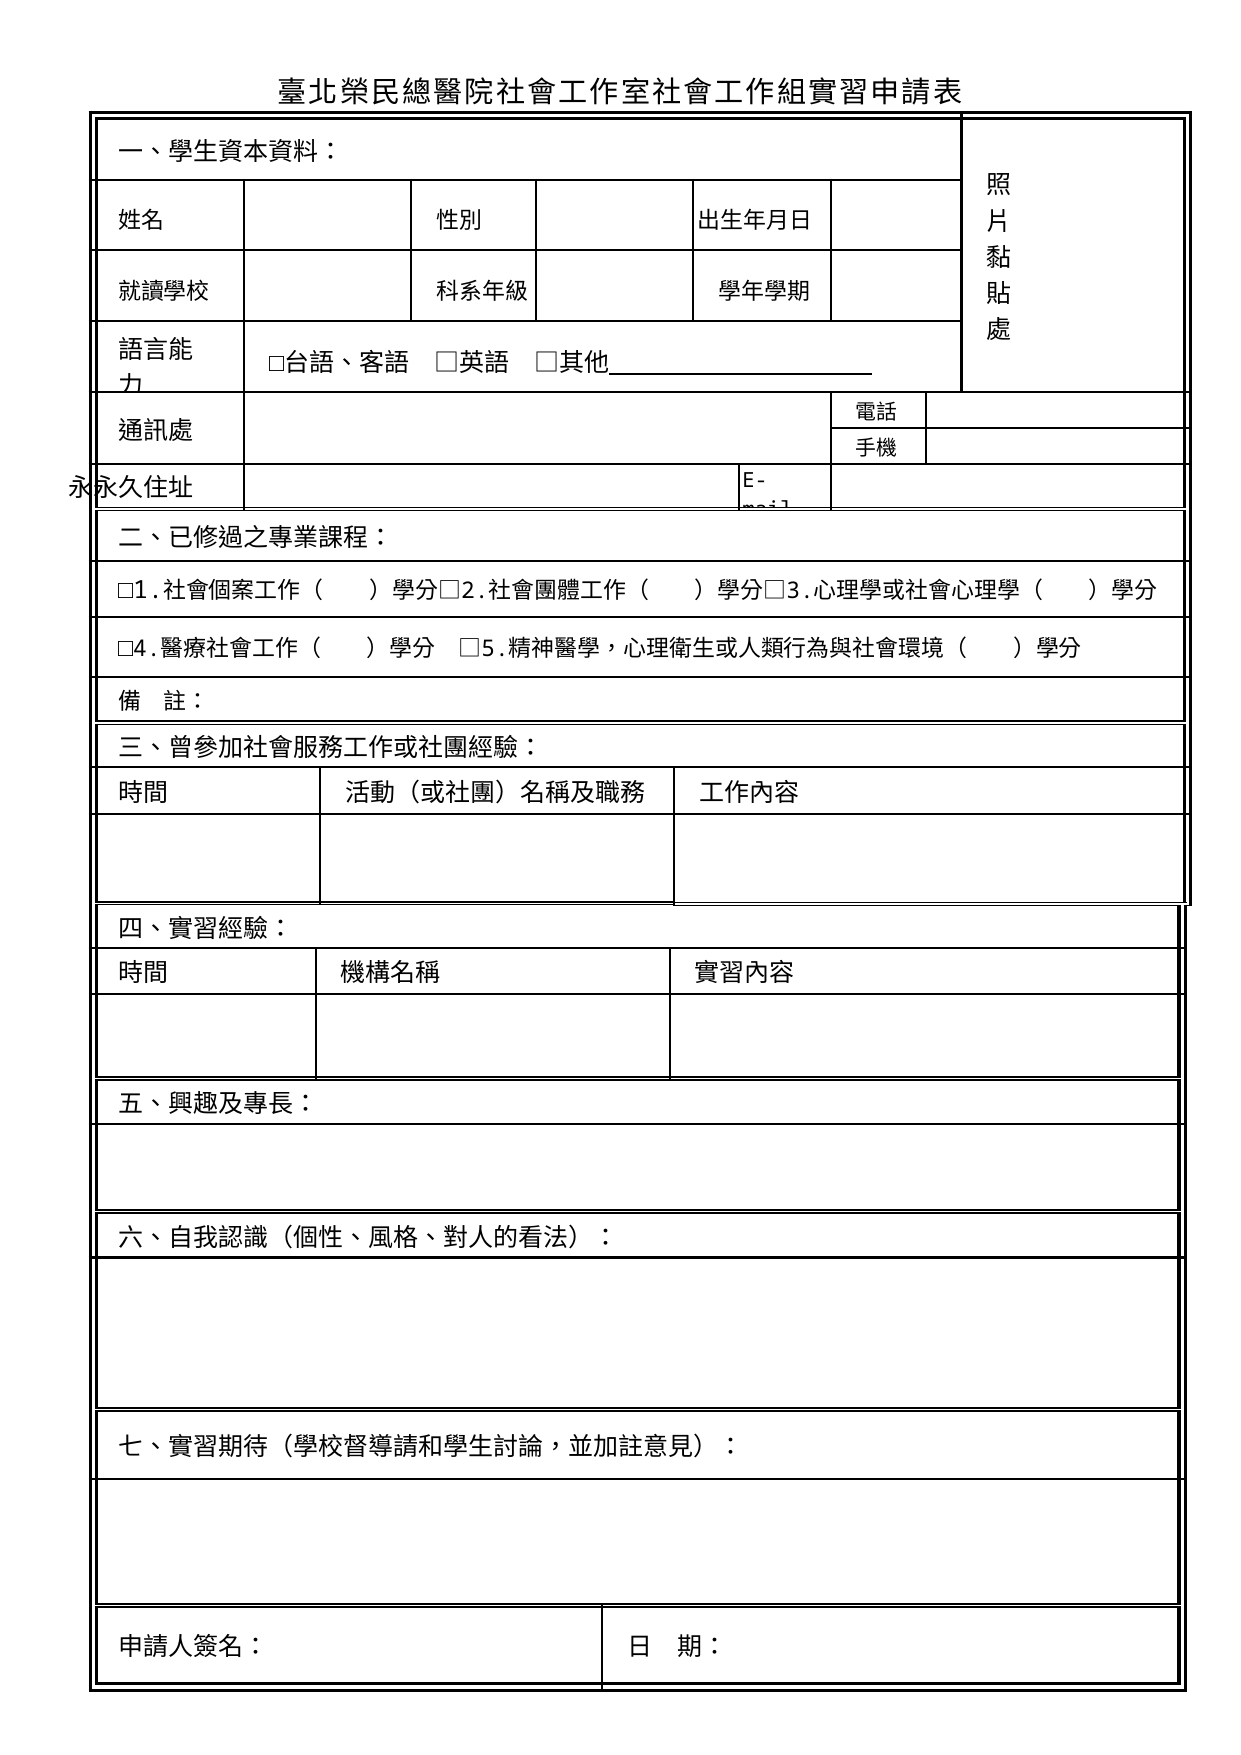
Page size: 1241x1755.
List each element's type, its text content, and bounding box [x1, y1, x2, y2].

table_cell 五、興趣及專長： [98, 1081, 1177, 1123]
table_cell [832, 465, 1183, 506]
table_cell 工作內容 [675, 768, 1183, 812]
table_cell [98, 1125, 1177, 1209]
table_cell 永永久住址 [98, 465, 243, 506]
table_cell [675, 815, 1183, 901]
table_cell [317, 995, 669, 1076]
table_cell [245, 251, 410, 320]
table_cell 電話 [832, 393, 925, 427]
table_cell 學年學期 [694, 251, 830, 320]
table_cell 出生年月日 [694, 181, 830, 249]
table_cell 性別 [412, 181, 535, 249]
table_cell [671, 995, 1177, 1076]
table_cell 手機 [832, 429, 925, 463]
table_cell [98, 995, 315, 1076]
table_cell [832, 251, 960, 320]
table_cell [927, 393, 1183, 427]
table_cell 活動（或社團）名稱及職務 [321, 768, 673, 812]
table_cell [321, 815, 673, 901]
table_cell 六、自我認識（個性、風格、對人的看法）： [98, 1214, 1177, 1256]
table_header 一、學生資本資料： [93, 114, 960, 178]
table_cell [98, 815, 319, 901]
table_cell [832, 181, 960, 249]
table_cell [98, 1480, 1177, 1603]
table_cell 七、實習期待（學校督導請和學生討論，並加註意見）： [98, 1412, 1177, 1478]
table_cell 科系年級 [412, 251, 535, 320]
table_cell [537, 251, 692, 320]
table_cell 申請人簽名： [98, 1608, 601, 1682]
table_cell 三、曾參加社會服務工作或社團經驗： [98, 725, 1183, 766]
table_cell □4.醫療社會工作（ ）學分 □5.精神醫學，心理衛生或人類行為與社會環境（ ）學分 [98, 618, 1183, 676]
table_cell 二、已修過之專業課程： [98, 511, 1183, 560]
table_cell 機構名稱 [317, 949, 669, 993]
table_header 照 片 黏 貼 處 [963, 114, 1187, 391]
table_cell [537, 181, 692, 249]
table_cell □1.社會個案工作（ ）學分□2.社會團體工作（ ）學分□3.心理學或社會心理學（ ）學分 [98, 562, 1183, 616]
table_cell E-mail [740, 465, 830, 506]
table_cell 姓名 [98, 181, 243, 249]
table_cell [245, 465, 738, 506]
table_cell [245, 181, 410, 249]
table_cell 日 期： [603, 1608, 1177, 1682]
table_cell 時間 [98, 768, 319, 812]
table_cell 備 註： [98, 678, 1183, 720]
text 臺北榮民總醫院社會工作室社會工作組實習申請表 [118, 48, 1122, 111]
table_cell 語言能力 [98, 322, 243, 391]
table_cell 四、實習經驗： [98, 905, 1177, 947]
table_cell 通訊處 [98, 393, 243, 463]
table_cell 實習內容 [671, 949, 1177, 993]
table_cell 時間 [98, 949, 315, 993]
table_cell □台語、客語 □英語 □其他 [245, 322, 960, 391]
table_cell [98, 1259, 1177, 1407]
table_cell [245, 393, 830, 463]
table_cell 就讀學校 [98, 251, 243, 320]
table_cell [927, 429, 1183, 463]
